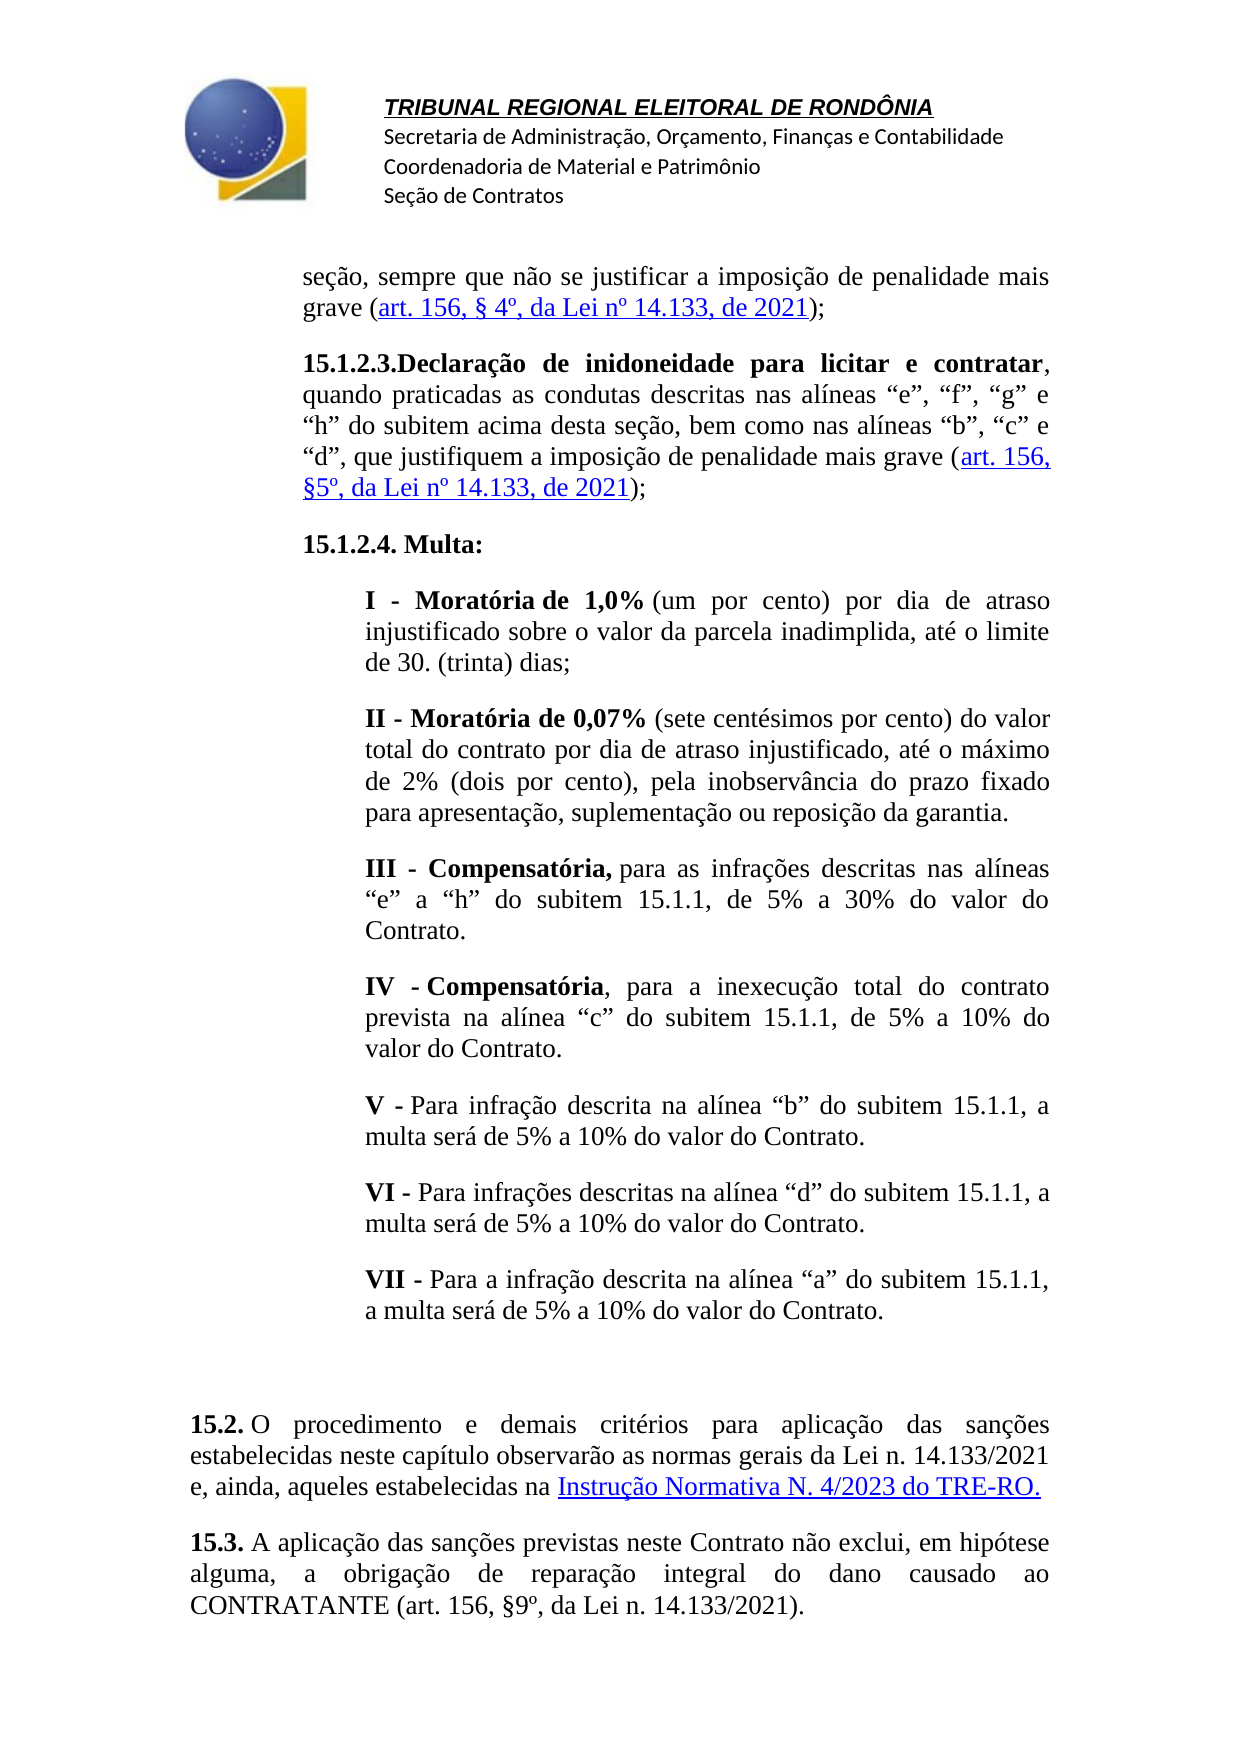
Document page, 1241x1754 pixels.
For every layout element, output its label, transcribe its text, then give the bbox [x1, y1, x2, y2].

text 15.3. A aplicação das sanções previstas neste Contrato não exclui, em hipótese alguma, a obrigação de reparação integral do dano causado ao CONTRATANTE (art. 156, §9º, da Lei n. 14.133/2021). [190, 1526, 1051, 1620]
text I - Moratória de 1,0% (um por cento) por dia de atraso injustificado sobre o valor da parcela inadimplida, até o limite de 30. (trinta) dias; [365, 584, 1051, 677]
text 15.1.2.4. Multa: [302, 528, 1051, 559]
text seção, sempre que não se justificar a imposição de penalidade mais grave (art. 156, § 4º, da Lei nº 14.133, de 2021); [302, 260, 1051, 322]
text IV - Compensatória, para a inexecução total do contrato prevista na alínea “c” do subitem 15.1.1, de 5% a 10% do valor do Contrato. [365, 970, 1051, 1064]
text II - Moratória de 0,07% (sete centésimos por cento) do valor total do contrato por dia de atraso injustificado, até o máximo de 2% (dois por cento), pela inobservância do prazo fixado para apresentação, suplementação ou reposição da garantia. [365, 702, 1051, 827]
text 15.1.2.3.Declaração de inidoneidade para licitar e contratar, quando praticadas as condutas descritas nas alíneas “e”, “f”, “g” e “h” do subitem acima desta seção, bem como nas alíneas “b”, “c” e “d”, que justifiquem a imposição de penalidade mais grave (art. 156, §5º, da Lei nº 14.133, de 2021); [302, 347, 1051, 503]
text III - Compensatória, para as infrações descritas nas alíneas “e” a “h” do subitem 15.1.1, de 5% a 30% do valor do Contrato. [365, 852, 1051, 945]
text VI - Para infrações descritas na alínea “d” do subitem 15.1.1, a multa será de 5% a 10% do valor do Contrato. [365, 1176, 1051, 1238]
text 15.2. O procedimento e demais critérios para aplicação das sanções estabelecidas neste capítulo observarão as normas gerais da Lei n. 14.133/2021 e, ainda, aqueles estabelecidas na Instrução Normativa N. 4/2023 do TRE-RO. [190, 1408, 1051, 1501]
text V - Para infração descrita na alínea “b” do subitem 15.1.1, a multa será de 5% a 10% do valor do Contrato. [365, 1089, 1051, 1151]
text VII - Para a infração descrita na alínea “a” do subitem 15.1.1, a multa será de 5% a 10% do valor do Contrato. [365, 1263, 1051, 1326]
